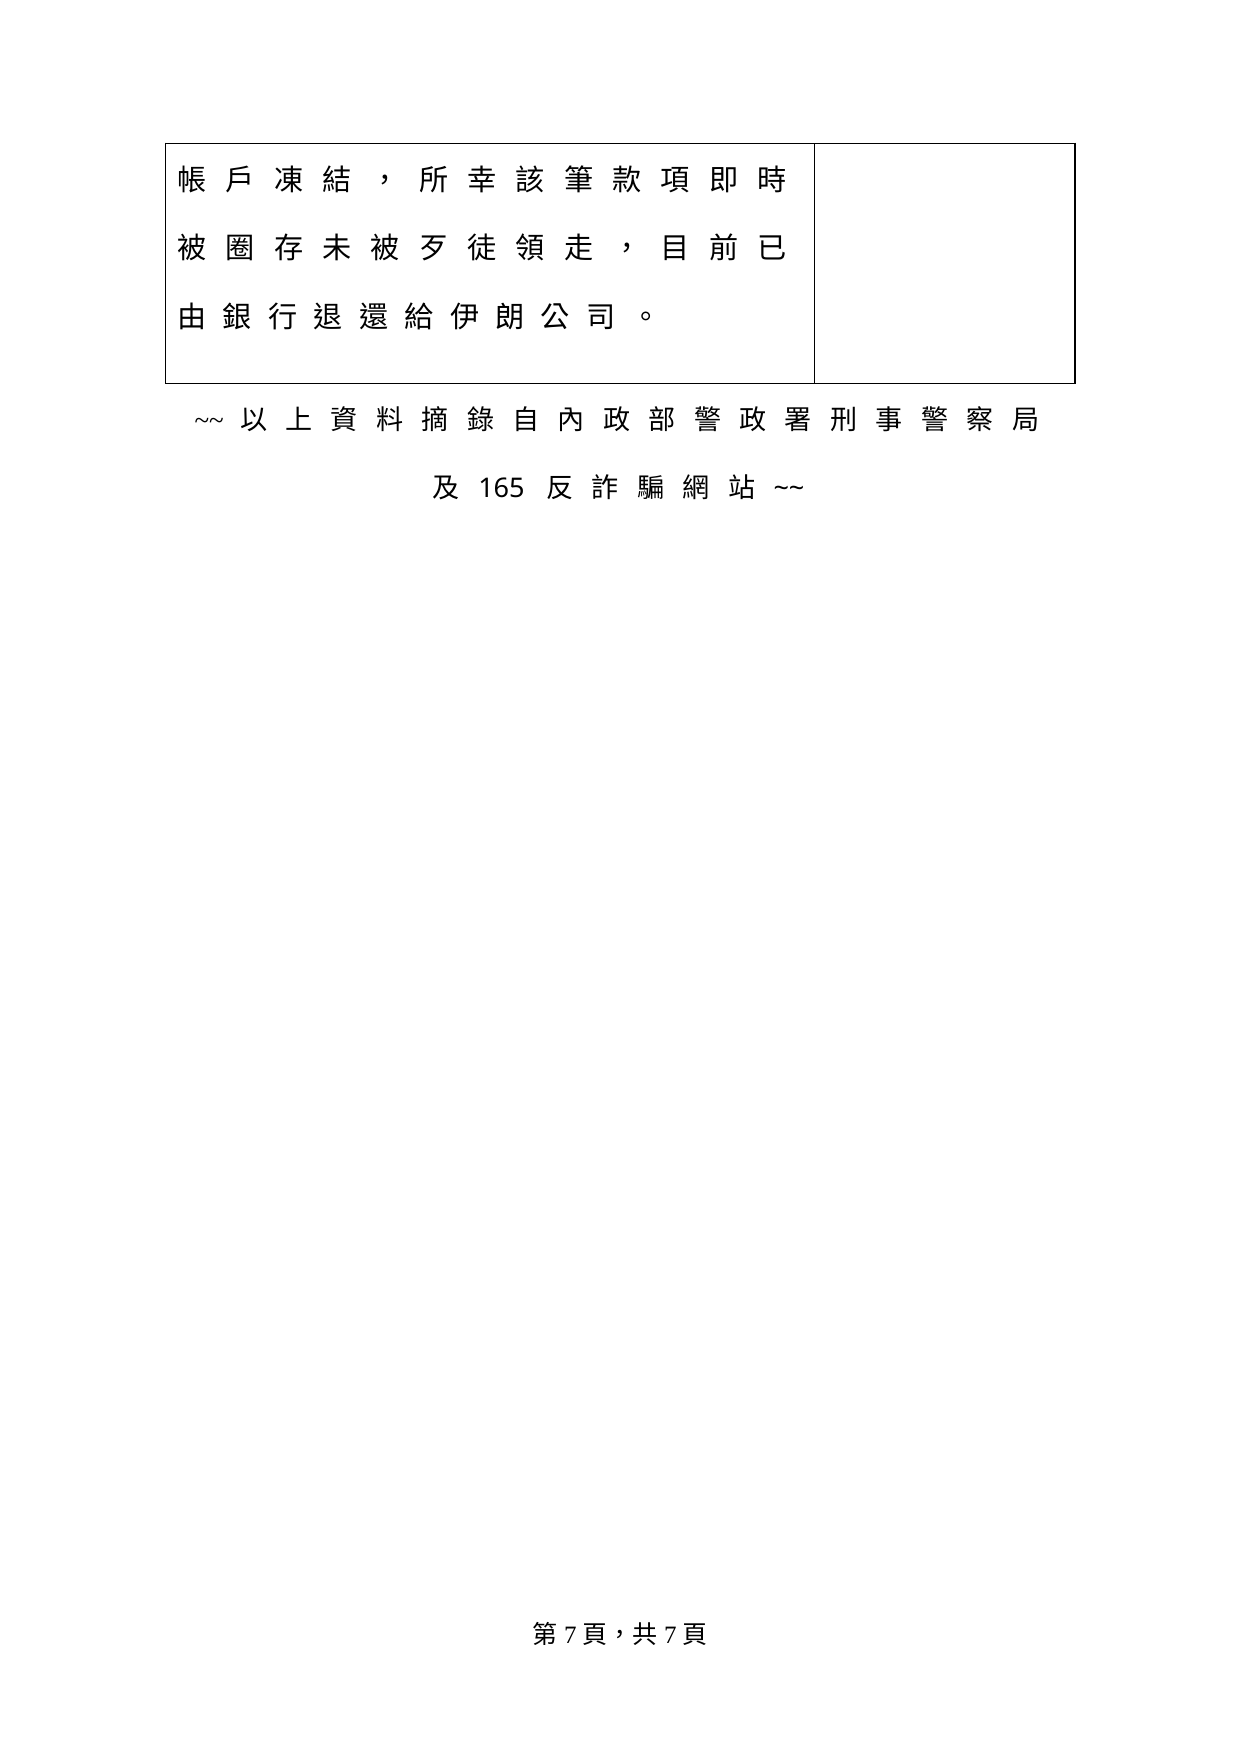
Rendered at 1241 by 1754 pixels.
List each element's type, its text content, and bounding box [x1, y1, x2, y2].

table_cell 帳戶凍結，所幸該筆款項即時被圈存未被歹徒領走，目前已由銀行退還給伊朗公司。 [166, 144, 814, 383]
table_cell [815, 144, 1074, 383]
text ~~以上資料摘錄自內政部警政署刑事警察局及165反詐騙網站~~ [177, 384, 1074, 520]
